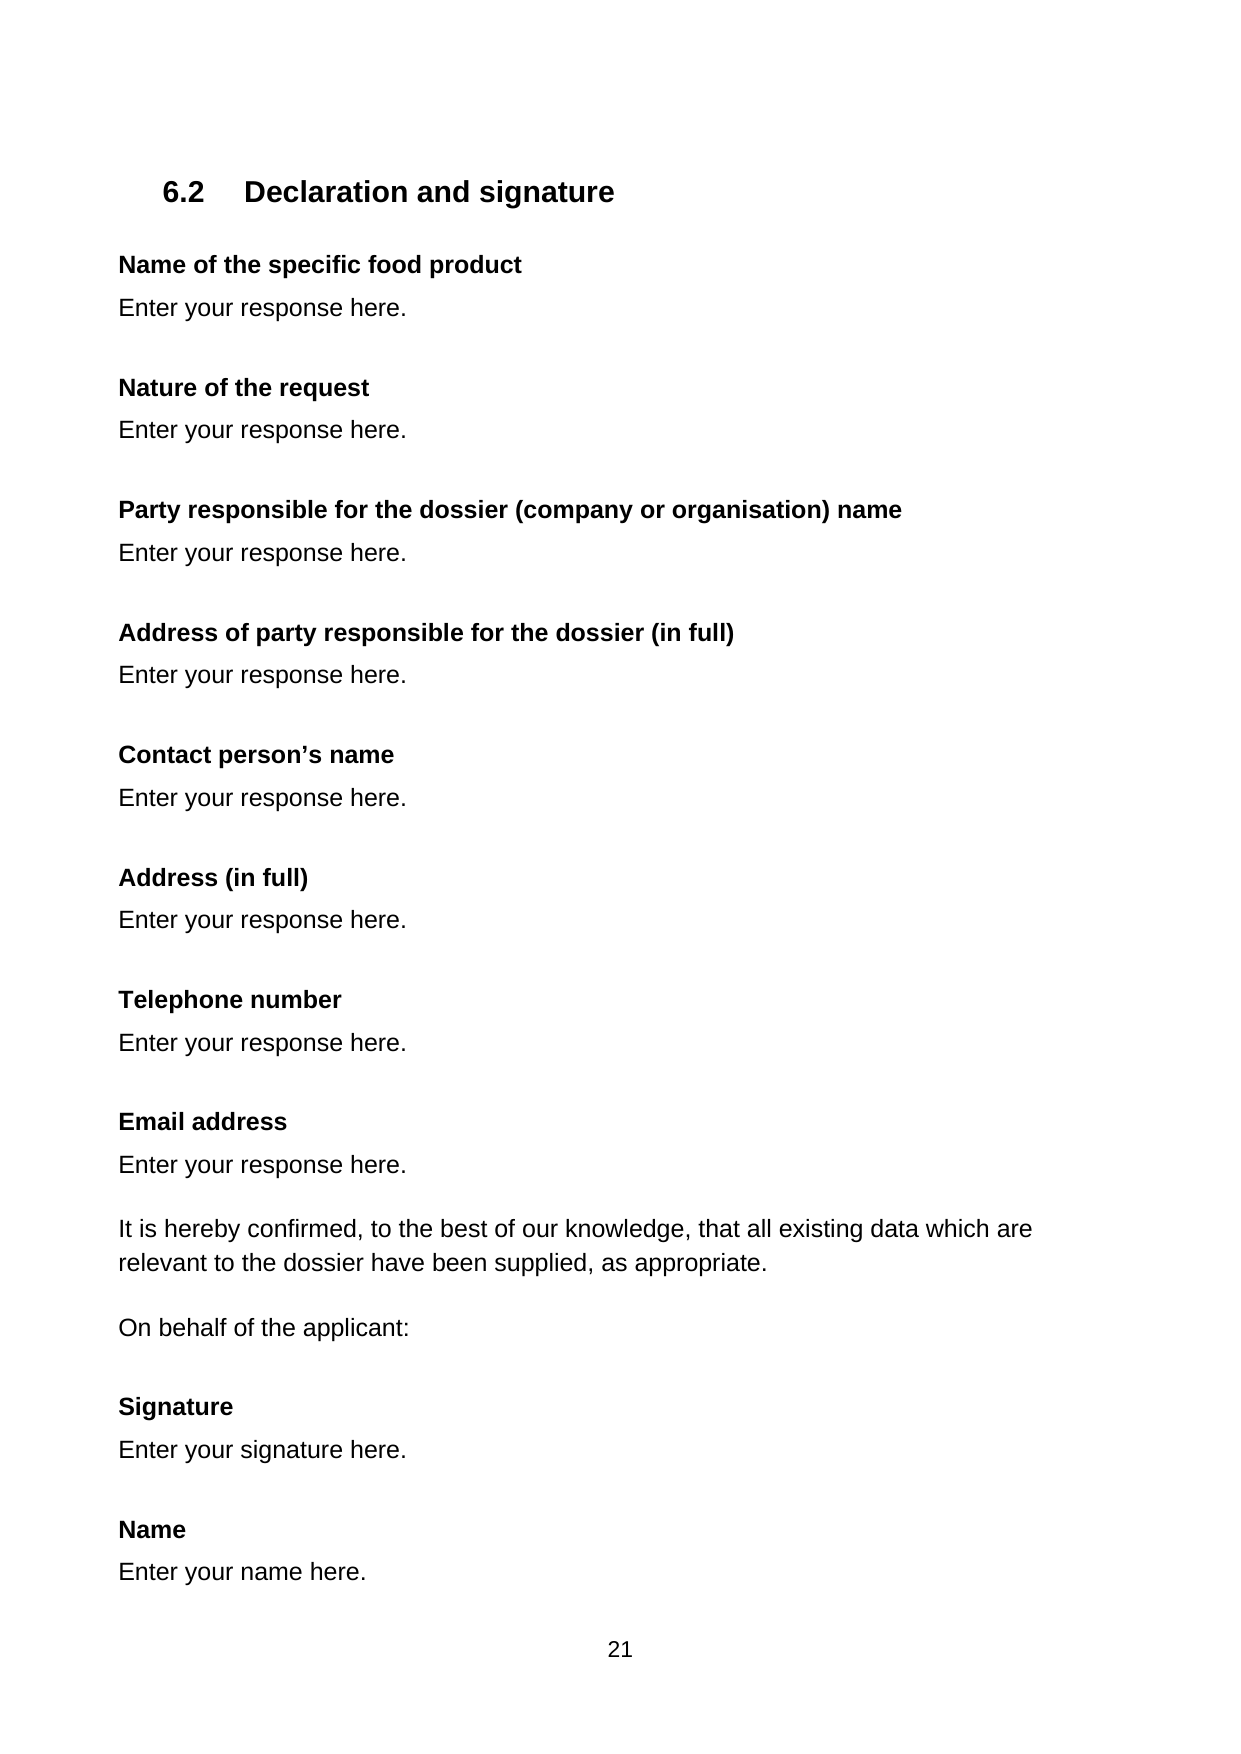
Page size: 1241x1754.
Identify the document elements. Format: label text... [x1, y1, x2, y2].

text Enter your response here. [118, 783, 1122, 811]
text Enter your response here. [118, 416, 1122, 444]
text Address of party responsible for the dossier (in full) [118, 614, 1122, 648]
text Name [118, 1511, 1122, 1545]
text Contact person’s name [118, 737, 1122, 770]
text Enter your response here. [118, 1027, 1122, 1056]
text Party responsible for the dossier (company or organisation) name [118, 492, 1122, 525]
text Enter your response here. [118, 905, 1122, 934]
text Signature [118, 1389, 1122, 1422]
subtitle Declaration and signature [162, 171, 1122, 210]
text On behalf of the applicant: [118, 1312, 1122, 1341]
text Enter your name here. [118, 1557, 1122, 1586]
text Enter your response here. [118, 293, 1122, 322]
text Enter your response here. [118, 538, 1122, 567]
text Enter your response here. [118, 660, 1122, 689]
text Enter your signature here. [118, 1435, 1122, 1464]
text Email address [118, 1104, 1122, 1137]
text It is hereby confirmed, to the best of our knowledge, that all existing data which are relevant to the dossier have been supplied, as appropriate. [118, 1214, 1122, 1277]
text Telephone number [118, 982, 1122, 1015]
text Enter your response here. [118, 1150, 1122, 1179]
text Name of the specific food product [118, 247, 1122, 281]
text Address (in full) [118, 859, 1122, 893]
text Nature of the request [118, 370, 1122, 403]
